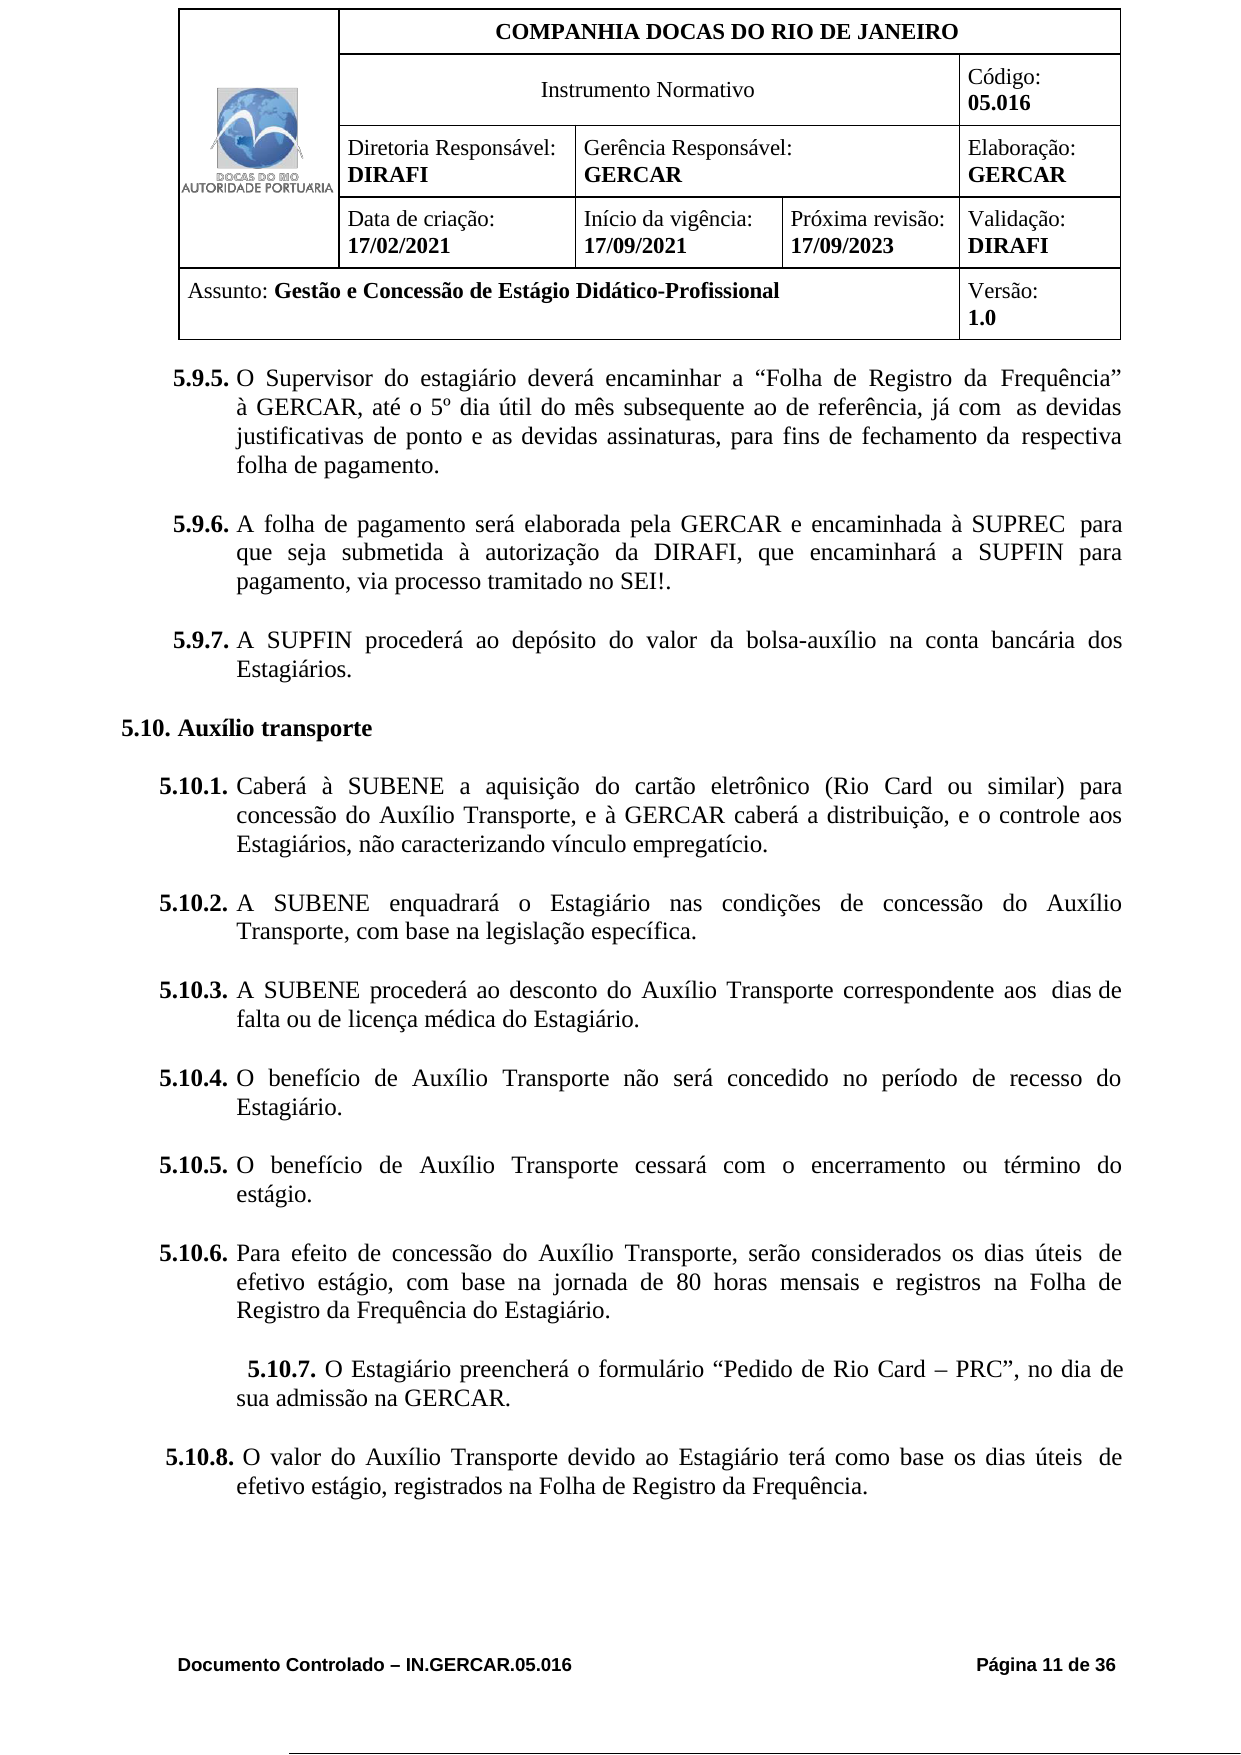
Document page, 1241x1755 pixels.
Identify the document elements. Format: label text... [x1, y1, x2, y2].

table_cell Elaboração: GERCAR [960, 126, 1120, 196]
list O Supervisor do estagiário deverá encaminhar a “Folha de Registro da Frequência” à GERCAR, até o 5º dia útil do mês subsequente ao de referência, já com as devidas justificativas de ponto e as devidas assinaturas, para fins de fechamento da respectiva folha de pagamento. [173, 363, 1123, 478]
list A folha de pagamento será elaborada pela GERCAR e encaminhada à SUPREC para que seja submetida à autorização da DIRAFI, que encaminhará a SUPFIN para pagamento, via processo tramitado no SEI!. [173, 509, 1123, 595]
table_header [180, 10, 338, 267]
list Para efeito de concessão do Auxílio Transporte, serão considerados os dias úteis de efetivo estágio, com base na jornada de 80 horas mensais e registros na Folha de Registro da Frequência do Estagiário. [159, 1238, 1122, 1324]
list Auxílio transporte [154, 713, 1138, 742]
list O Estagiário preencherá o formulário “Pedido de Rio Card – PRC”, no dia de [247, 1354, 1138, 1383]
list A SUBENE enquadrará o Estagiário nas condições de concessão do Auxílio Transporte, com base na legislação específica. [159, 888, 1123, 945]
list O valor do Auxílio Transporte devido ao Estagiário terá como base os dias úteis de efetivo estágio, registrados na Folha de Registro da Frequência. [159, 1442, 1122, 1499]
table_cell Validação: DIRAFI [960, 198, 1120, 267]
list O benefício de Auxílio Transporte não será concedido no período de recesso do Estagiário. [159, 1063, 1122, 1120]
list A SUPFIN procederá ao depósito do valor da bolsa-auxílio na conta bancária dos Estagiários. [173, 625, 1123, 682]
table_cell Data de criação: 17/02/2021 [340, 198, 575, 267]
text sua admissão na GERCAR. [236, 1383, 1138, 1412]
list O benefício de Auxílio Transporte cessará com o encerramento ou término do estágio. [159, 1150, 1122, 1208]
list A SUBENE procederá ao desconto do Auxílio Transporte correspondente aos dias de falta ou de licença médica do Estagiário. [159, 975, 1122, 1033]
table_cell Gerência Responsável: GERCAR [576, 126, 959, 196]
list Caberá à SUBENE a aquisição do cartão eletrônico (Rio Card ou similar) para concessão do Auxílio Transporte, e à GERCAR caberá a distribuição, e o controle aos Estagiários, não caracterizando vínculo empregatício. [159, 771, 1122, 857]
table_cell Diretoria Responsável: DIRAFI [340, 126, 575, 196]
table_header COMPANHIA DOCAS DO RIO DE JANEIRO [340, 10, 1120, 53]
table_cell Versão: 1.0 [960, 269, 1120, 339]
table_cell Instrumento Normativo [340, 55, 959, 124]
table_cell Próxima revisão: 17/09/2023 [783, 198, 959, 267]
table_cell Assunto: Gestão e Concessão de Estágio Didático-Profissional [180, 269, 959, 339]
table_cell Início da vigência: 17/09/2021 [576, 198, 782, 267]
table_cell Código: 05.016 [960, 55, 1120, 124]
